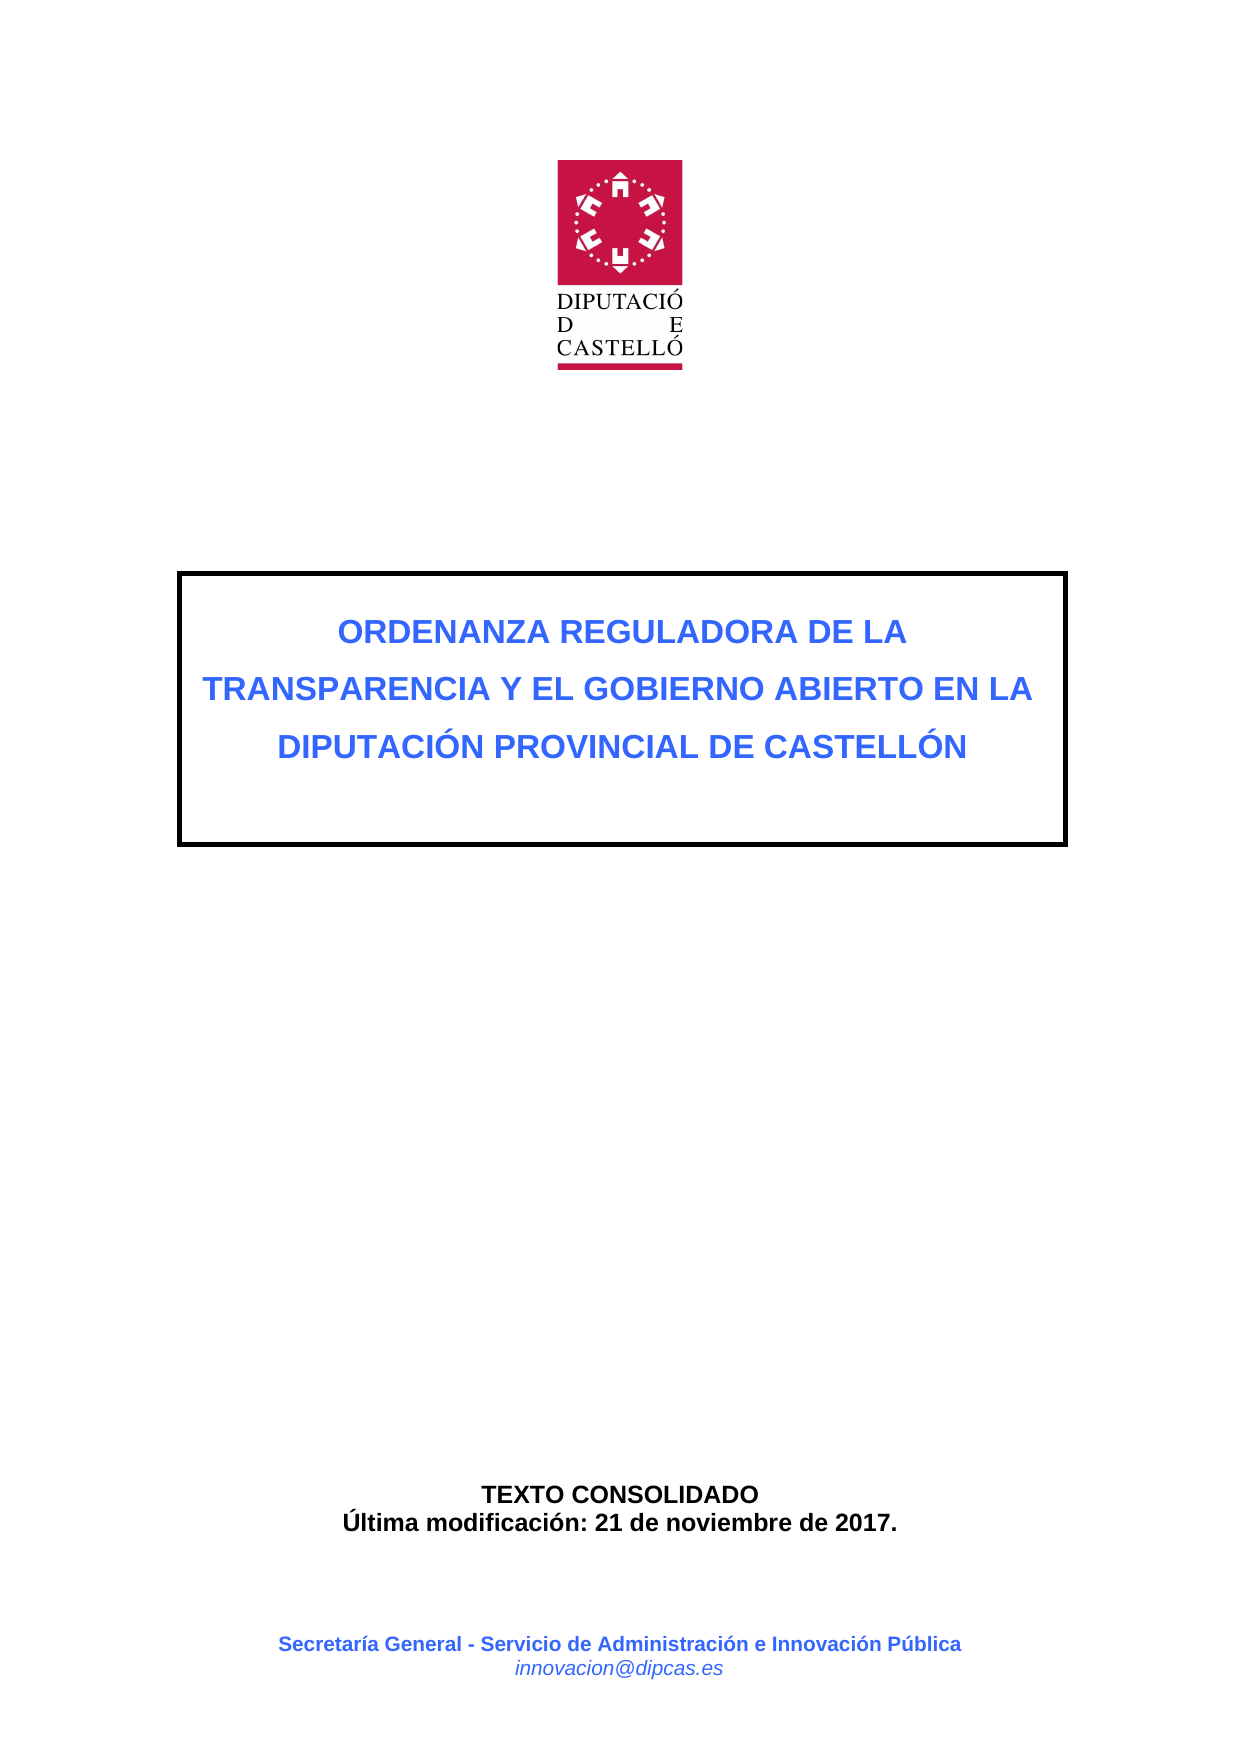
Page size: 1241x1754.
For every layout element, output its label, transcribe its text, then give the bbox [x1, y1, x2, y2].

text Última modificación: 21 de noviembre de 2017. [177, 1508, 1063, 1537]
picture [557, 160, 683, 370]
text TEXTO CONSOLIDADO [177, 1480, 1063, 1508]
table_header ORDENANZA REGULADORA DE LA TRANSPARENCIA Y EL GOBIERNO ABIERTO EN LA DIPUTACIÓN PROVINCIAL DE CASTELLÓN [182, 576, 1063, 842]
